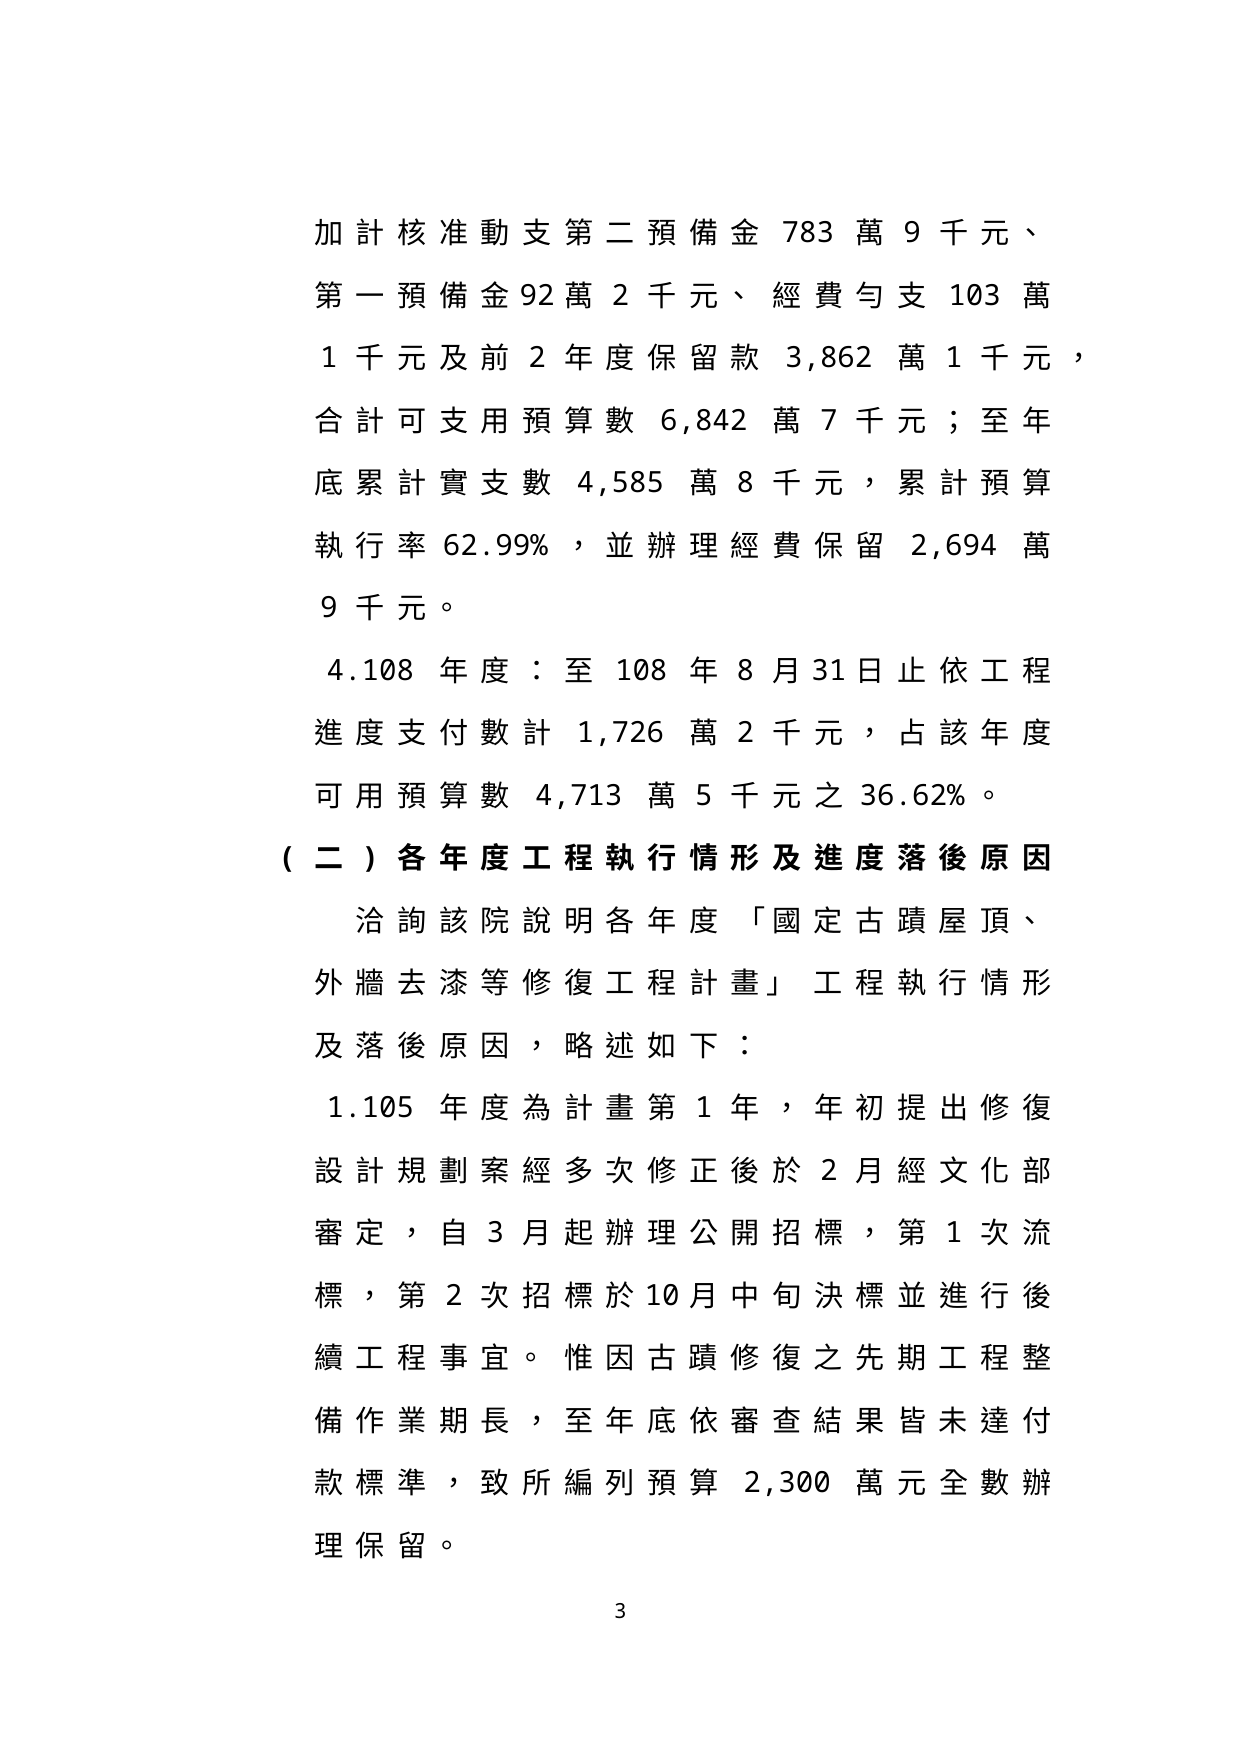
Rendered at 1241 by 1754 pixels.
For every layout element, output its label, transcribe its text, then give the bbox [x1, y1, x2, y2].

text 4.108年度：至108年8月31日止依工程進度支付數計1,726萬2千元，占該年度可用預算數4,713萬5千元之36.62%。 [271, 627, 1058, 814]
text 1.105年度為計畫第1年，年初提出修復設計規劃案經多次修正後於2月經文化部審定，自3月起辦理公開招標，第1次流標，第2次招標於10月中旬決標並進行後續工程事宜。惟因古蹟修復之先期工程整備作業期長，至年底依審查結果皆未達付款標準，致所編列預算2,300萬元全數辦理保留。 [271, 1064, 1058, 1564]
text (二)各年度工程執行情形及進度落後原因 [242, 814, 1058, 877]
text 3.107年度：編列預算2,001萬4千元，加計核准動支第二預備金783萬9千元、第一預備金92萬2千元、經費勻支103萬1千元及前2年度保留款3,862萬1千元，合計可支用預算數6,842萬7千元；至年底累計實支數4,585萬8千元，累計預算執行率62.99%，並辦理經費保留2,694萬9千元。 [271, 189, 1058, 627]
text 洽詢該院說明各年度「國定古蹟屋頂、外牆去漆等修復工程計畫」工程執行情形及落後原因，略述如下： [271, 877, 1058, 1064]
